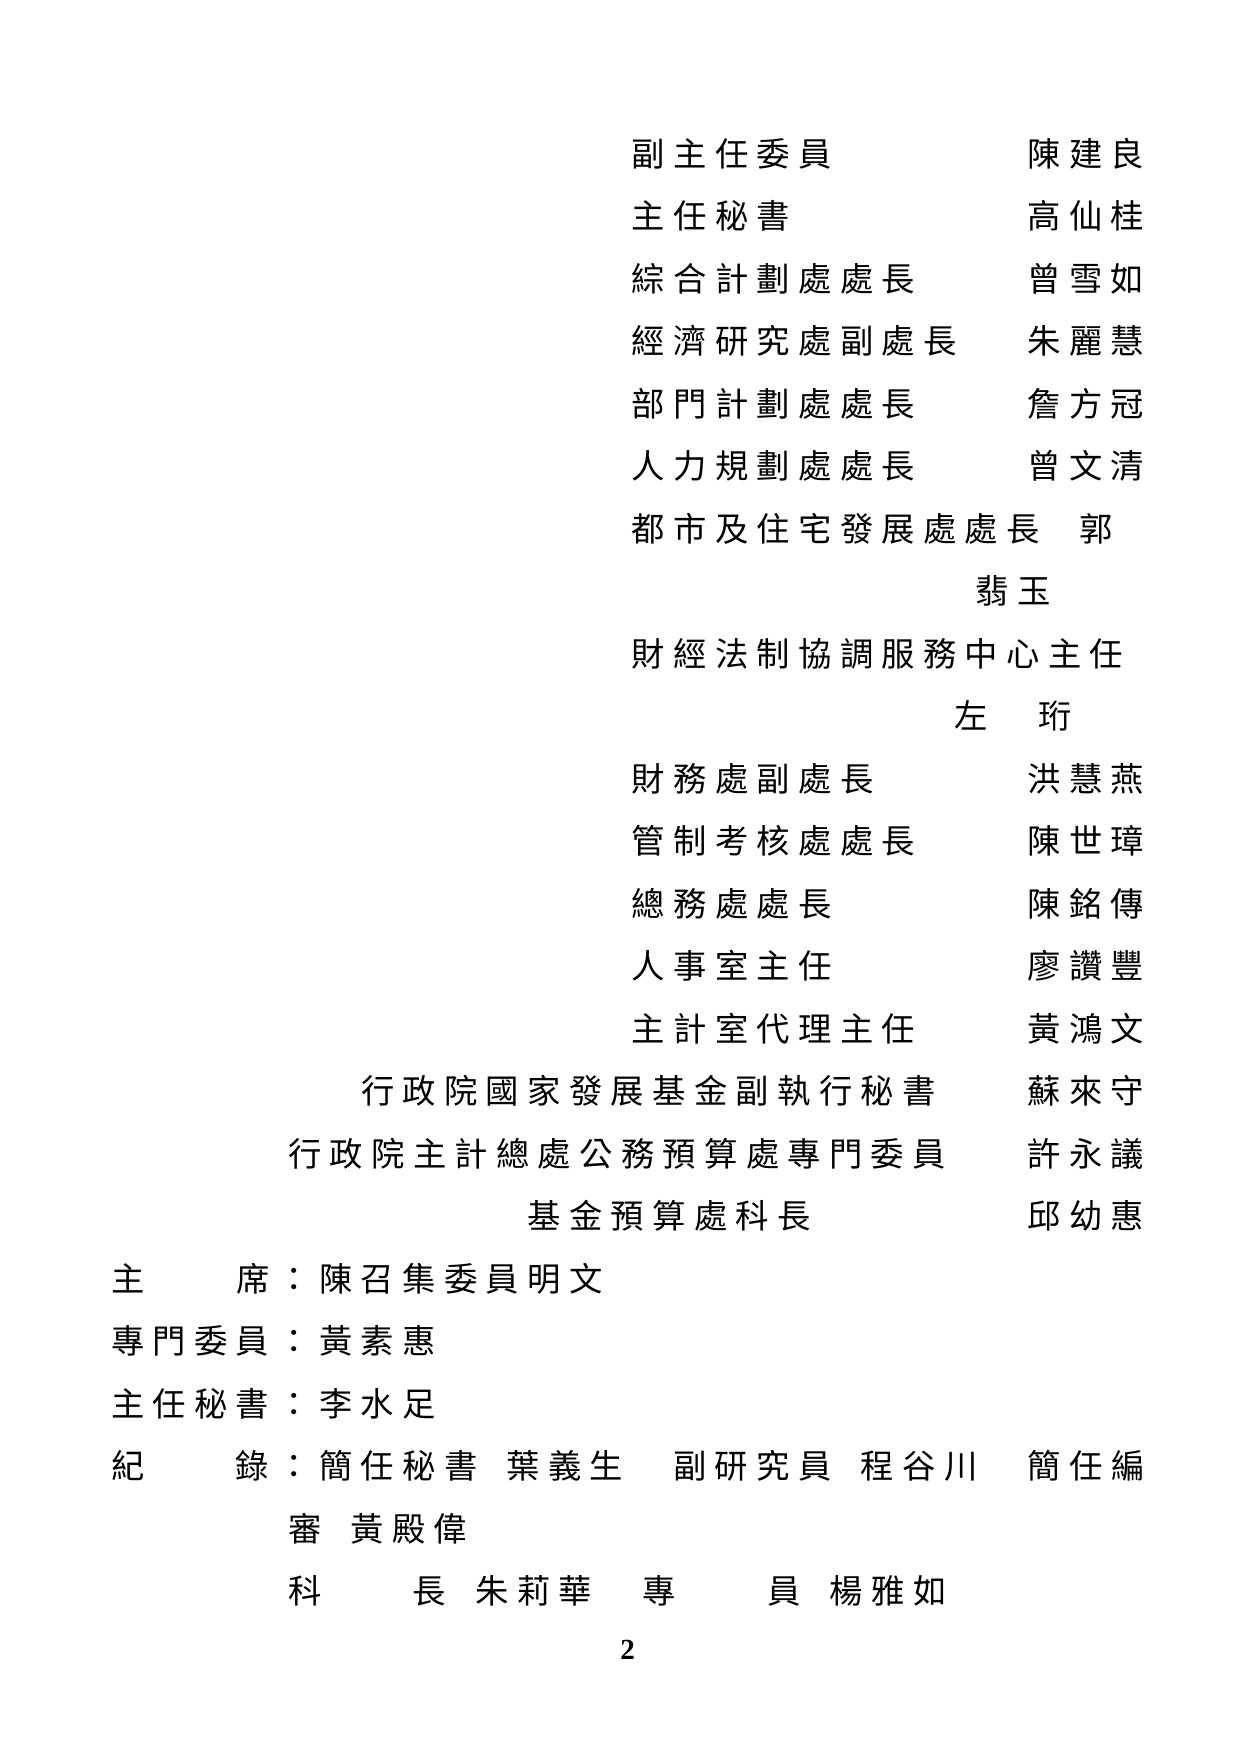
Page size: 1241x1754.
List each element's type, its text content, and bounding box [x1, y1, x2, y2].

text 人事室主任 廖讚豐 [621, 923, 1148, 985]
text 主任秘書：李水足 [107, 1360, 1119, 1423]
text 管制考核處處長 陳世璋 [621, 798, 1148, 860]
text 基金預算處科長 邱幼惠 [522, 1173, 1148, 1235]
text 主 席：陳召集委員明文 [107, 1235, 1148, 1298]
text 部門計劃處處長 詹方冠 [621, 360, 1148, 423]
text 主任秘書 高仙桂 [621, 173, 1148, 235]
text 副主任委員 陳建良 [621, 110, 1148, 173]
text 綜合計劃處處長 曾雪如 [621, 235, 1148, 298]
text 行政院主計總處公務預算處專門委員 許永議 [280, 1110, 1148, 1173]
text 主計室代理主任 黃鴻文 [621, 985, 1148, 1048]
text 人力規劃處處長 曾文清 [621, 423, 1148, 485]
text 紀 錄：簡任秘書 葉義生 副研究員 程谷川 簡任編審 黃殿偉 [107, 1423, 1163, 1548]
text 都市及住宅發展處處長 郭翡玉 [621, 485, 1148, 610]
text 行政院國家發展基金副執行秘書 蘇來守 [349, 1048, 1148, 1110]
text 經濟研究處副處長 朱麗慧 [621, 298, 1148, 360]
text 總務處處長 陳銘傳 [621, 860, 1148, 923]
text 科 長 朱莉華 專 員 楊雅如 [280, 1548, 1148, 1610]
text 財經法制協調服務中心主任 左 珩 [621, 610, 1148, 735]
text 財務處副處長 洪慧燕 [621, 735, 1148, 798]
text 專門委員：黃素惠 [107, 1298, 1148, 1360]
